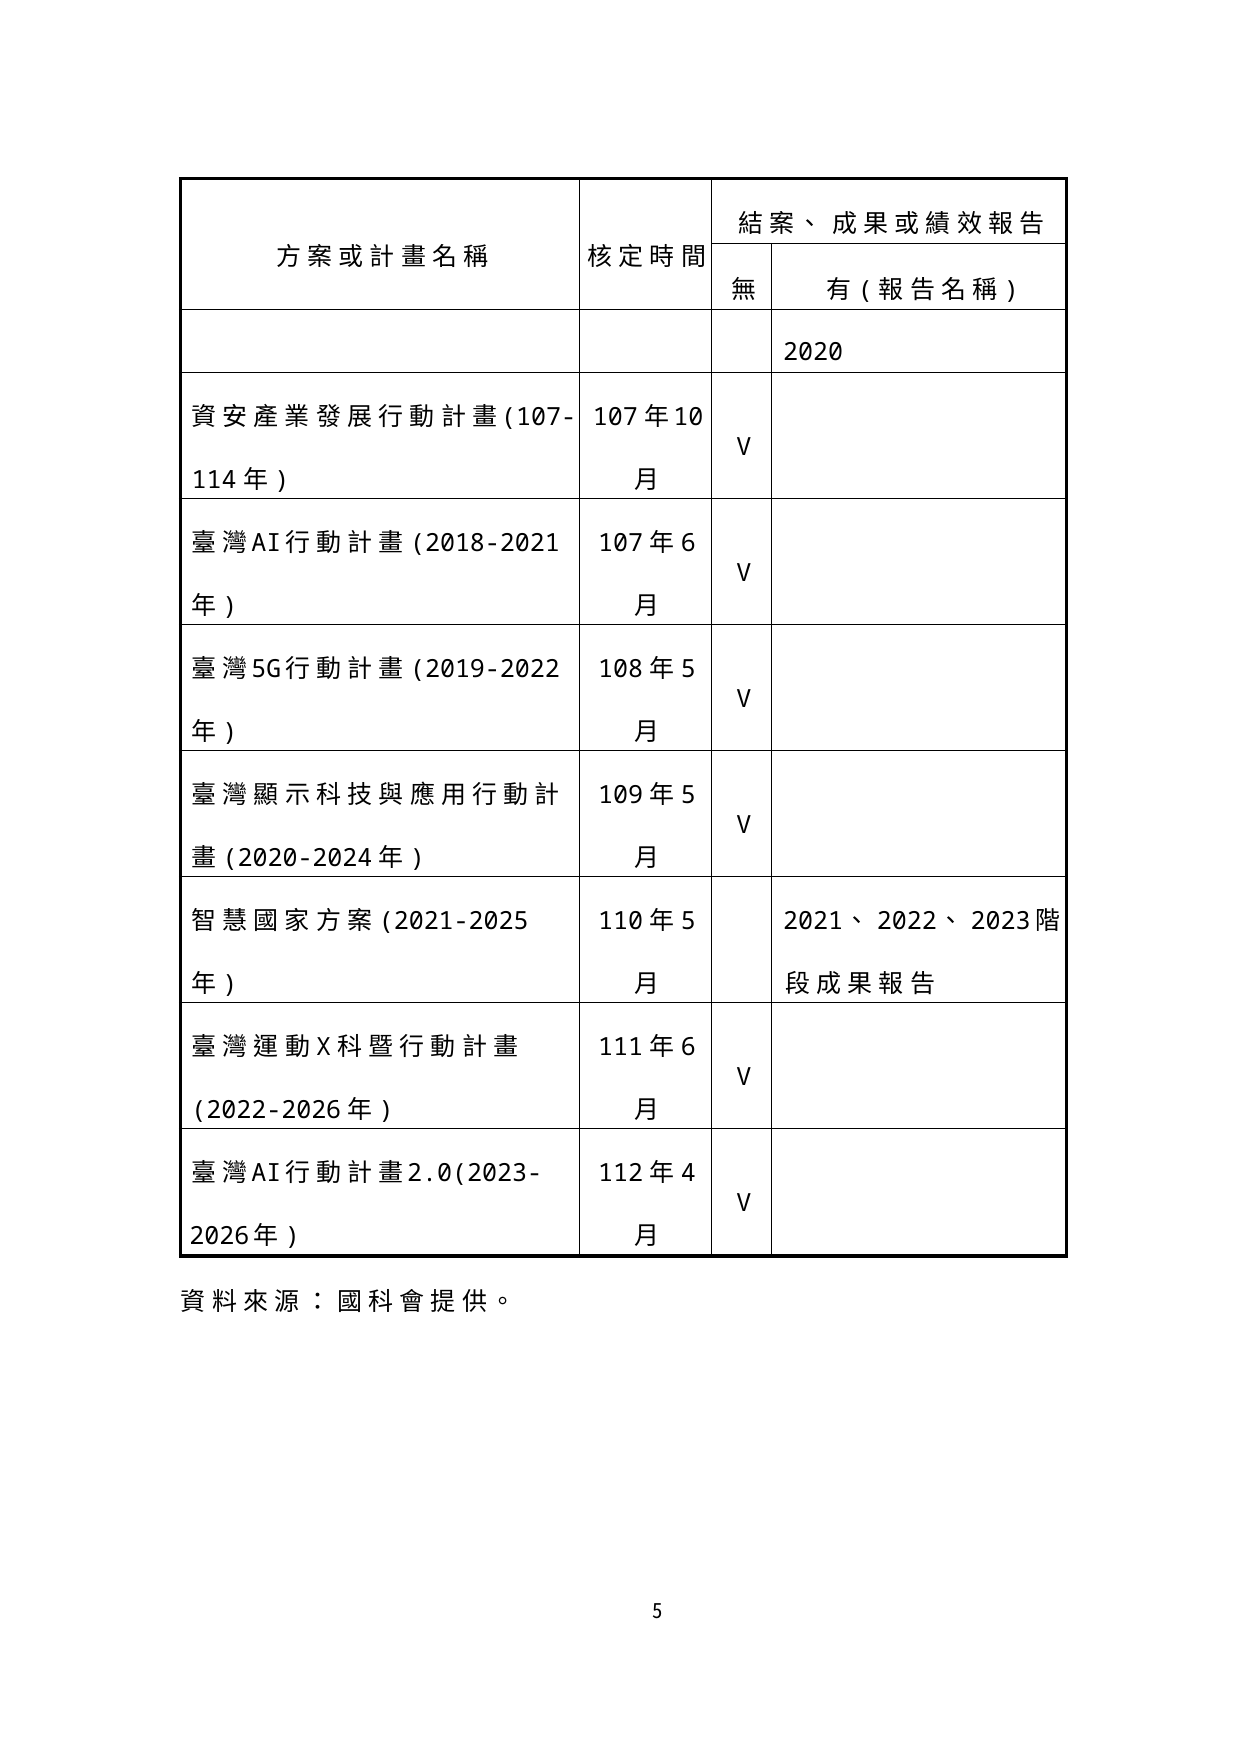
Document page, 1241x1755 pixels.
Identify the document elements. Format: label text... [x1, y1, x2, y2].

table_cell [580, 310, 711, 372]
table_cell 臺灣5G行動計畫(2019-2022年) [182, 625, 579, 750]
table_cell [772, 751, 1065, 876]
table_cell 2021、2022、2023階段成果報告 [772, 877, 1065, 1002]
table_cell V [712, 751, 771, 876]
table_cell [772, 1129, 1065, 1254]
table_header 結案、成果或績效報告 [712, 180, 1065, 243]
table_cell V [712, 373, 771, 498]
table_cell 有(報告名稱) [772, 244, 1065, 308]
table_cell 111年6月 [580, 1003, 711, 1128]
table_cell 112年4月 [580, 1129, 711, 1254]
table_cell 臺灣運動X科暨行動計畫(2022-2026年) [182, 1003, 579, 1128]
table_header 核定時間 [580, 180, 711, 308]
table_cell 107年10月 [580, 373, 711, 498]
table_cell [182, 310, 579, 372]
table_cell 臺灣AI行動計畫2.0(2023-2026年) [182, 1129, 579, 1254]
table_cell [772, 373, 1065, 498]
table_cell V [712, 499, 771, 624]
table_cell [772, 625, 1065, 750]
table_cell [712, 877, 771, 1002]
table_cell 107年6月 [580, 499, 711, 624]
table_cell V [712, 625, 771, 750]
table_cell V [712, 1003, 771, 1128]
text 資料來源：國科會提供。 [177, 1257, 1063, 1320]
table_cell 2020 [772, 310, 1065, 372]
table_cell 資安產業發展行動計畫(107-114年) [182, 373, 579, 498]
table_cell 108年5月 [580, 625, 711, 750]
table_cell 110年5月 [580, 877, 711, 1002]
table_cell 無 [712, 244, 771, 308]
table_cell 智慧國家方案(2021-2025年) [182, 877, 579, 1002]
table_cell V [712, 1129, 771, 1254]
table_cell [772, 499, 1065, 624]
table_cell 109年5月 [580, 751, 711, 876]
table_header 方案或計畫名稱 [182, 180, 579, 308]
table_cell 臺灣AI行動計畫(2018-2021年) [182, 499, 579, 624]
table_cell 臺灣顯示科技與應用行動計畫(2020-2024年) [182, 751, 579, 876]
table_cell [712, 310, 771, 372]
table_cell [772, 1003, 1065, 1128]
